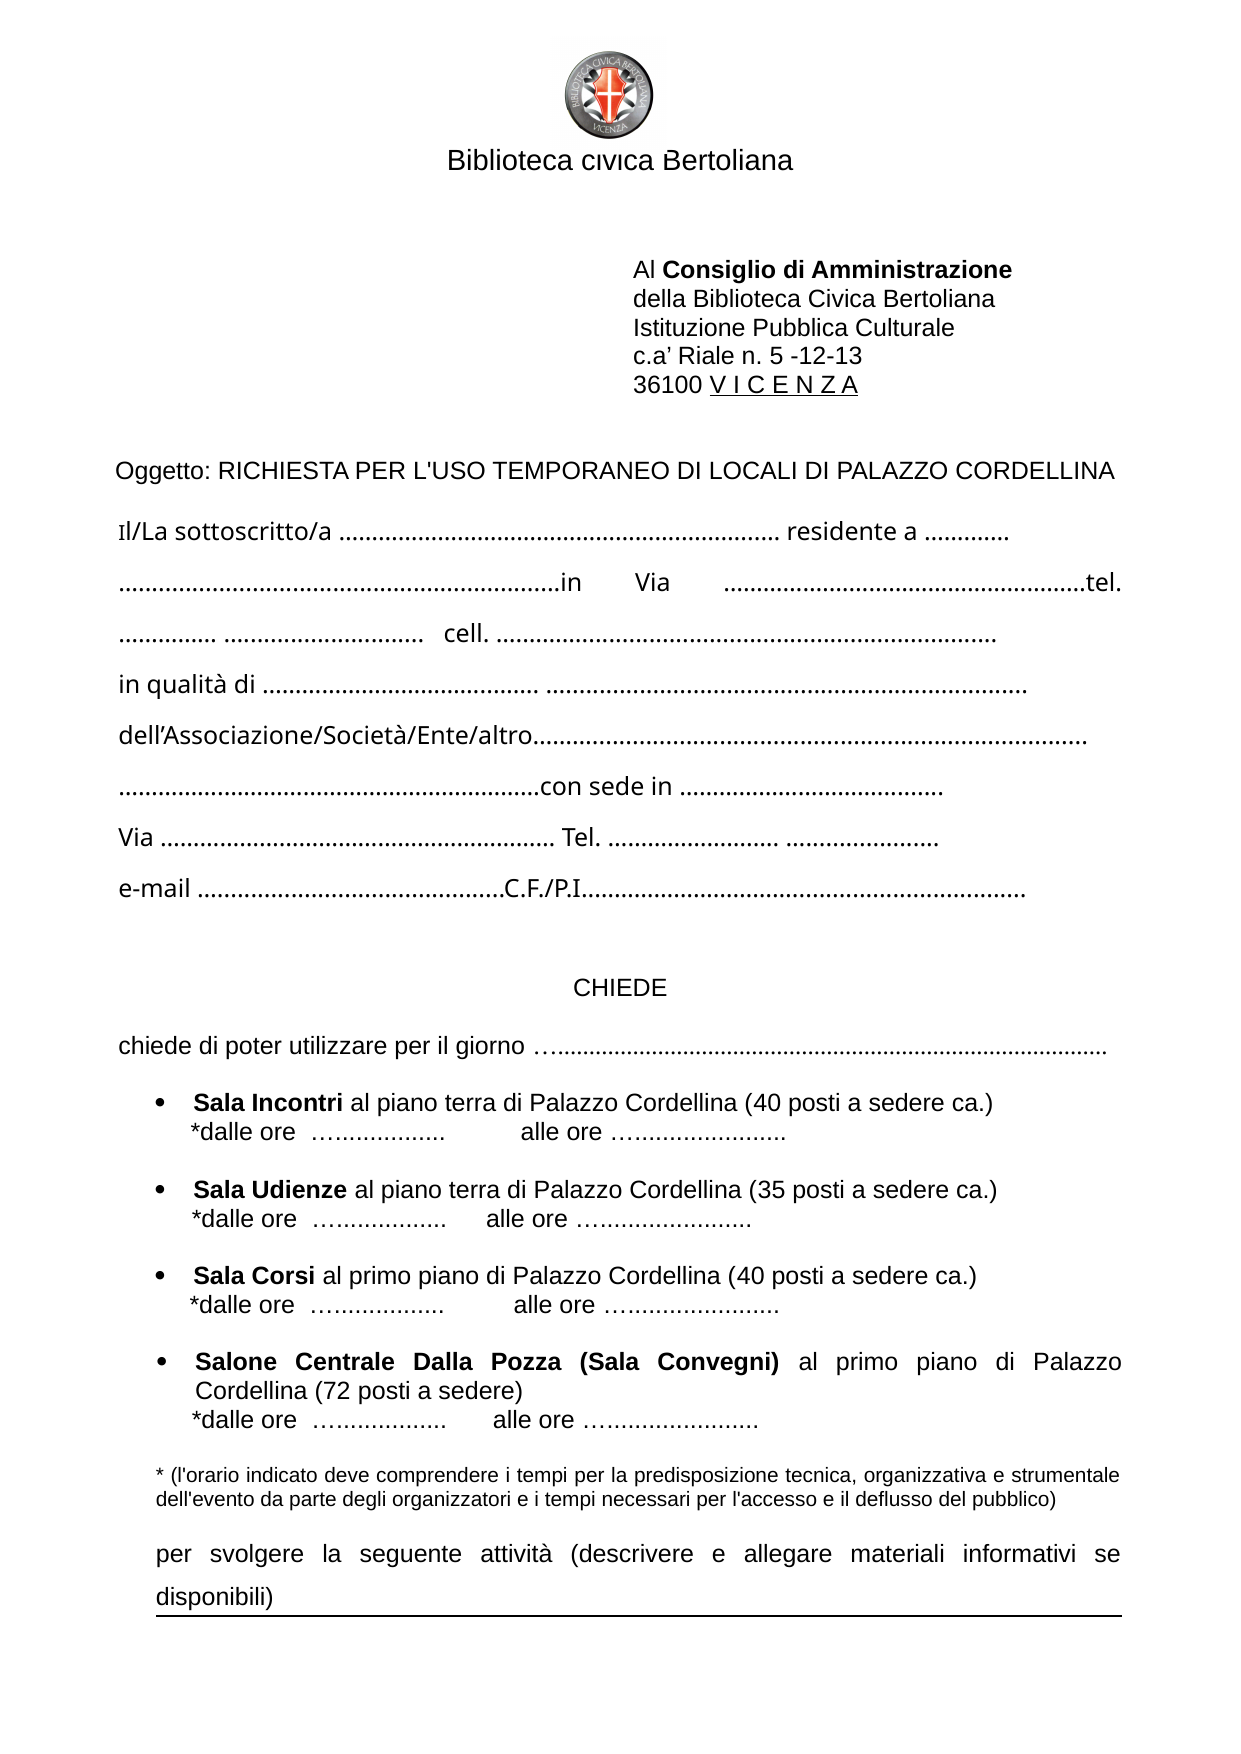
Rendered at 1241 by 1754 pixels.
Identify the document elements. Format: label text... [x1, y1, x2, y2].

text Istituzione Pubblica Culturale [118, 313, 1122, 341]
text * (l'orario indicato deve comprendere i tempi per la predisposizione tecnica, organizzativa e strumentale dell'evento da parte degli organizzatori e i tempi necessari per l'accesso e il deflusso del pubblico) [156, 1462, 1122, 1510]
text in qualità di ……………………………..……. …..................................................................... [118, 667, 1122, 701]
text *dalle ore …................ alle ore …...................... [156, 1117, 1122, 1146]
picture [550, 36, 668, 154]
text della Biblioteca Civica Bertoliana [118, 284, 1122, 313]
text Oggetto: RICHIESTA PER L'USO TEMPORANEO DI LOCALI DI PALAZZO CORDELLINA [115, 456, 1122, 485]
text Via …………………………………………………… Tel. ………………….…. ….................... [118, 820, 1122, 854]
text per svolgere la seguente attività (descrivere e allegare materiali informativi se disponibili) [156, 1539, 1122, 1615]
text *dalle ore …................ alle ore …...................... [118, 1405, 1122, 1434]
text e-mail …...........................................C.F./P.I..…………………………................................... [118, 871, 1122, 905]
text Al Consiglio di Amministrazione [118, 259, 1122, 284]
text …...............................................................in Via ………….……………………………………tel. …………… …........................... cell. ….……….............................................................. [118, 565, 1122, 650]
text CHIEDE [118, 973, 1122, 1002]
text Il/La sottoscritto/a …………………………………………….………...… residente a …….…… [118, 514, 1122, 548]
text *dalle ore …................ alle ore …...................... [118, 1203, 1122, 1232]
list Sala Corsi al primo piano di Palazzo Cordellina (40 posti a sedere ca.) [156, 1261, 1122, 1290]
text dell’Associazione/Società/Ente/altro……….......................................................................... [118, 718, 1122, 752]
list Sala Incontri al piano terra di Palazzo Cordellina (40 posti a sedere ca.) [156, 1088, 1122, 1117]
text *dalle ore …................ alle ore …...................... [134, 1290, 1122, 1319]
text chiede di poter utilizzare per il giorno …........................................................................................ [118, 1031, 1122, 1059]
text 36100 V I C E N Z A [118, 370, 1122, 399]
text c.a’ Riale n. 5 -12-13 [118, 341, 1122, 370]
list Sala Udienze al piano terra di Palazzo Cordellina (35 posti a sedere ca.) [156, 1175, 1122, 1203]
text …………….…………………………………………con sede in ………………………….......... [118, 769, 1122, 803]
list Salone Centrale Dalla Pozza (Sala Convegni) al primo piano di Palazzo Cordellina (72 posti a sedere) [157, 1347, 1122, 1405]
